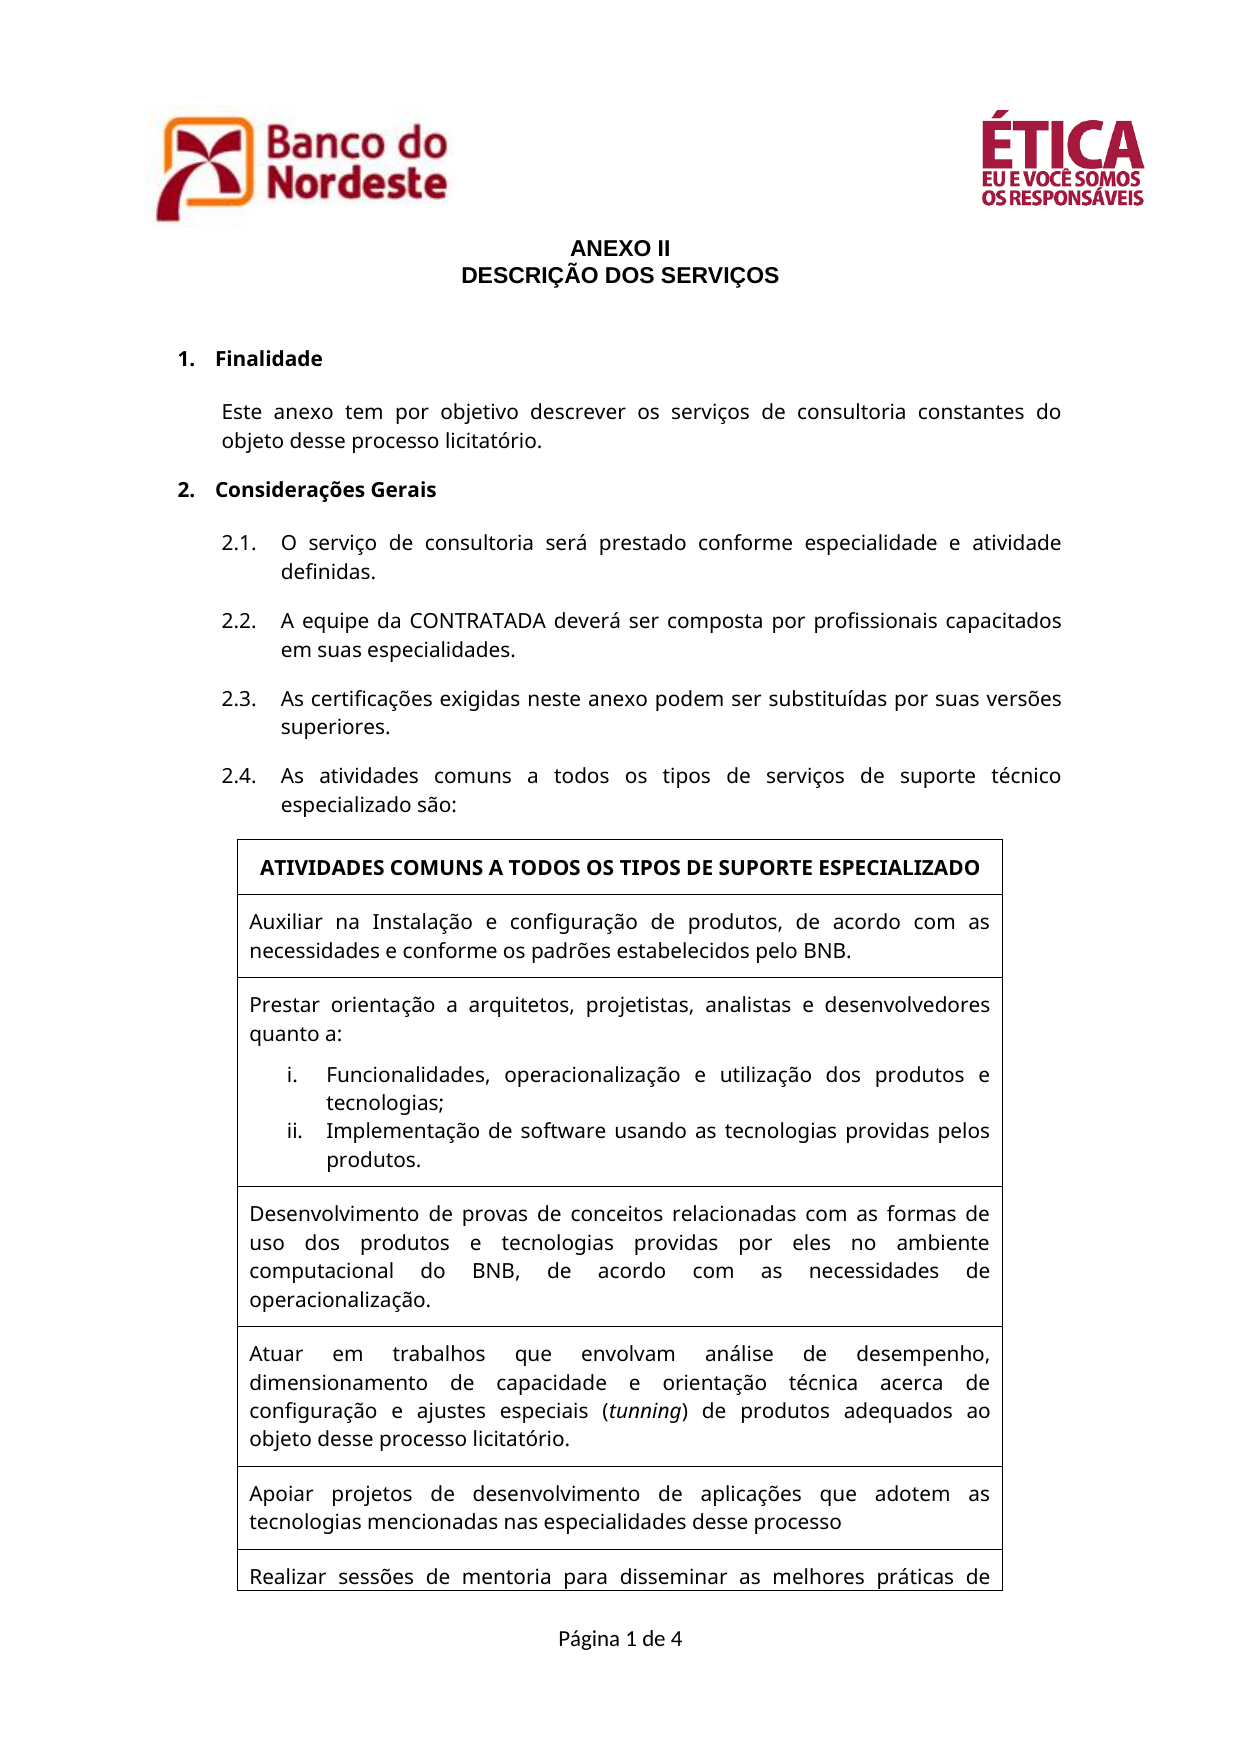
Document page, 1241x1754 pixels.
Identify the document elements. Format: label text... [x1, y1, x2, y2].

list A equipe da CONTRATADA deverá ser composta por profissionais capacitados em suas especialidades. [221, 606, 1063, 663]
picture [942, 93, 1185, 213]
table_cell Auxiliar na Instalação e configuração de produtos, de acordo com as necessidades e conforme os padrões estabelecidos pelo BNB. [238, 895, 1002, 977]
list As atividades comuns a todos os tipos de serviços de suporte técnico especializado são: [221, 762, 1063, 818]
table_cell Atuar em trabalhos que envolvam análise de desempenho, dimensionamento de capacidade e orientação técnica acerca de configuração e ajustes especiais (tunning) de produtos adequados ao objeto desse processo licitatório. [238, 1327, 1002, 1466]
text Este anexo tem por objetivo descrever os serviços de consultoria constantes do objeto desse processo licitatório. [221, 397, 1063, 454]
table_cell Realizar sessões de mentoria para disseminar as melhores práticas de [238, 1550, 1002, 1590]
table_cell Prestar orientação a arquitetos, projetistas, analistas e desenvolvedores quanto a: Funcionalidades, operacionalização e utilização dos produtos e tecnologias; Implementação de software usando as tecnologias providas pelos produtos. [238, 978, 1002, 1186]
picture [144, 105, 455, 231]
list Finalidade [177, 344, 1063, 372]
table_header ATIVIDADES COMUNS A TODOS OS TIPOS DE SUPORTE ESPECIALIZADO [238, 840, 1002, 894]
table_cell Desenvolvimento de provas de conceitos relacionadas com as formas de uso dos produtos e tecnologias providas por eles no ambiente computacional do BNB, de acordo com as necessidades de operacionalização. [238, 1187, 1002, 1326]
list Considerações Gerais [177, 475, 1063, 503]
list As certificações exigidas neste anexo podem ser substituídas por suas versões superiores. [221, 684, 1063, 741]
table_cell Apoiar projetos de desenvolvimento de aplicações que adotem as tecnologias mencionadas nas especialidades desse processo [238, 1467, 1002, 1548]
list O serviço de consultoria será prestado conforme especialidade e atividade definidas. [221, 528, 1063, 585]
